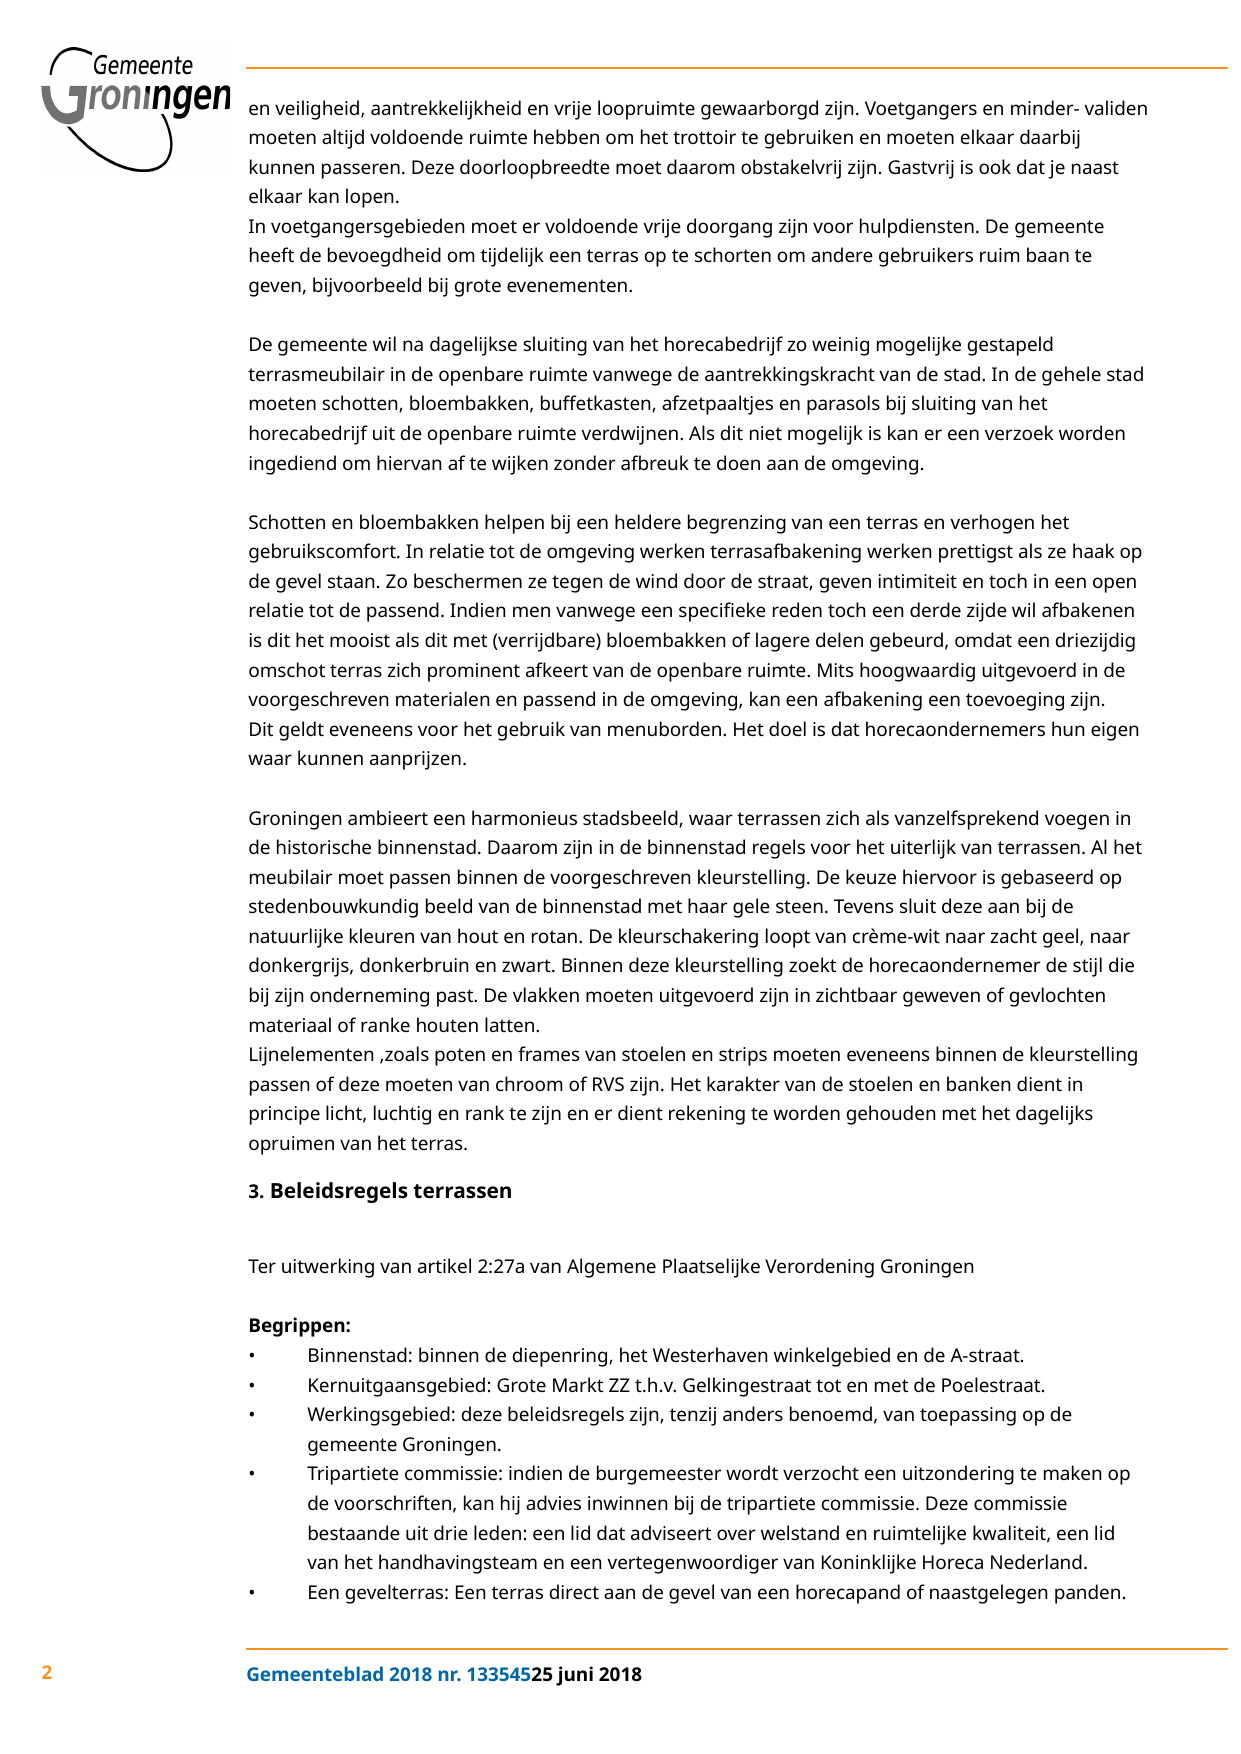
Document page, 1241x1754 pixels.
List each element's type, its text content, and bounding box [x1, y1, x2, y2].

text Lijnelementen ,zoals poten en frames van stoelen en strips moeten eveneens binnen de kleurstelling passen of deze moeten van chroom of RVS zijn. Het karakter van de stoelen en banken dient in principe licht, luchtig en rank te zijn en er dient rekening te worden gehouden met het dagelijks opruimen van het terras. [248, 1041, 1152, 1156]
text Ter uitwerking van artikel 2:27a van Algemene Plaatselijke Verordening Groningen [248, 1253, 1152, 1279]
text en veiligheid, aantrekkelijkheid en vrije loopruimte gewaarborgd zijn. Voetgangers en minder- validen moeten altijd voldoende ruimte hebben om het trottoir te gebruiken en moeten elkaar daarbij kunnen passeren. Deze doorloopbreedte moet daarom obstakelvrij zijn. Gastvrij is ook dat je naast elkaar kan lopen. [248, 95, 1152, 209]
list Werkingsgebied: deze beleidsregels zijn, tenzij anders benoemd, van toepassing op de gemeente Groningen. [248, 1401, 1152, 1457]
text Schotten en bloembakken helpen bij een heldere begrenzing van een terras en verhogen het gebruikscomfort. In relatie tot de omgeving werken terrasafbakening werken prettigst als ze haak op de gevel staan. Zo beschermen ze tegen de wind door de straat, geven intimiteit en toch in een open relatie tot de passend. Indien men vanwege een specifieke reden toch een derde zijde wil afbakenen is dit het mooist als dit met (verrijdbare) bloembakken of lagere delen gebeurd, omdat een driezijdig omschot terras zich prominent afkeert van de openbare ruimte. Mits hoogwaardig uitgevoerd in de voorgeschreven materialen en passend in de omgeving, kan een afbakening een toevoeging zijn. [248, 509, 1152, 712]
text 3. Beleidsregels terrassen [248, 1176, 1152, 1204]
picture [41, 47, 231, 172]
text Begrippen: [248, 1313, 1152, 1338]
text In voetgangersgebieden moet er voldoende vrije doorgang zijn voor hulpdiensten. De gemeente heeft de bevoegdheid om tijdelijk een terras op te schorten om andere gebruikers ruim baan te geven, bijvoorbeeld bij grote evenementen. [248, 213, 1152, 298]
list Kernuitgaansgebied: Grote Markt ZZ t.h.v. Gelkingestraat tot en met de Poelestraat. [248, 1372, 1152, 1398]
text Groningen ambieert een harmonieus stadsbeeld, waar terrassen zich als vanzelfsprekend voegen in de historische binnenstad. Daarom zijn in de binnenstad regels voor het uiterlijk van terrassen. Al het meubilair moet passen binnen de voorgeschreven kleurstelling. De keuze hiervoor is gebaseerd op stedenbouwkundig beeld van de binnenstad met haar gele steen. Tevens sluit deze aan bij de natuurlijke kleuren van hout en rotan. De kleurschakering loopt van crème-wit naar zacht geel, naar donkergrijs, donkerbruin en zwart. Binnen deze kleurstelling zoekt de horecaondernemer de stijl die bij zijn onderneming past. De vlakken moeten uitgevoerd zijn in zichtbaar geweven of gevlochten materiaal of ranke houten latten. [248, 805, 1152, 1038]
list Een gevelterras: Een terras direct aan de gevel van een horecapand of naastgelegen panden. [248, 1579, 1152, 1605]
list Binnenstad: binnen de diepenring, het Westerhaven winkelgebied en de A-straat. [248, 1342, 1152, 1368]
list Tripartiete commissie: indien de burgemeester wordt verzocht een uitzondering te maken op de voorschriften, kan hij advies inwinnen bij de tripartiete commissie. Deze commissie bestaande uit drie leden: een lid dat adviseert over welstand en ruimtelijke kwaliteit, een lid van het handhavingsteam en een vertegenwoordiger van Koninklijke Horeca Nederland. [248, 1461, 1152, 1575]
text Dit geldt eveneens voor het gebruik van menuborden. Het doel is dat horecaondernemers hun eigen waar kunnen aanprijzen. [248, 716, 1152, 771]
text De gemeente wil na dagelijkse sluiting van het horecabedrijf zo weinig mogelijke gestapeld terrasmeubilair in de openbare ruimte vanwege de aantrekkingskracht van de stad. In de gehele stad moeten schotten, bloembakken, buffetkasten, afzetpaaltjes en parasols bij sluiting van het horecabedrijf uit de openbare ruimte verdwijnen. Als dit niet mogelijk is kan er een verzoek worden ingediend om hiervan af te wijken zonder afbreuk te doen aan de omgeving. [248, 331, 1152, 476]
